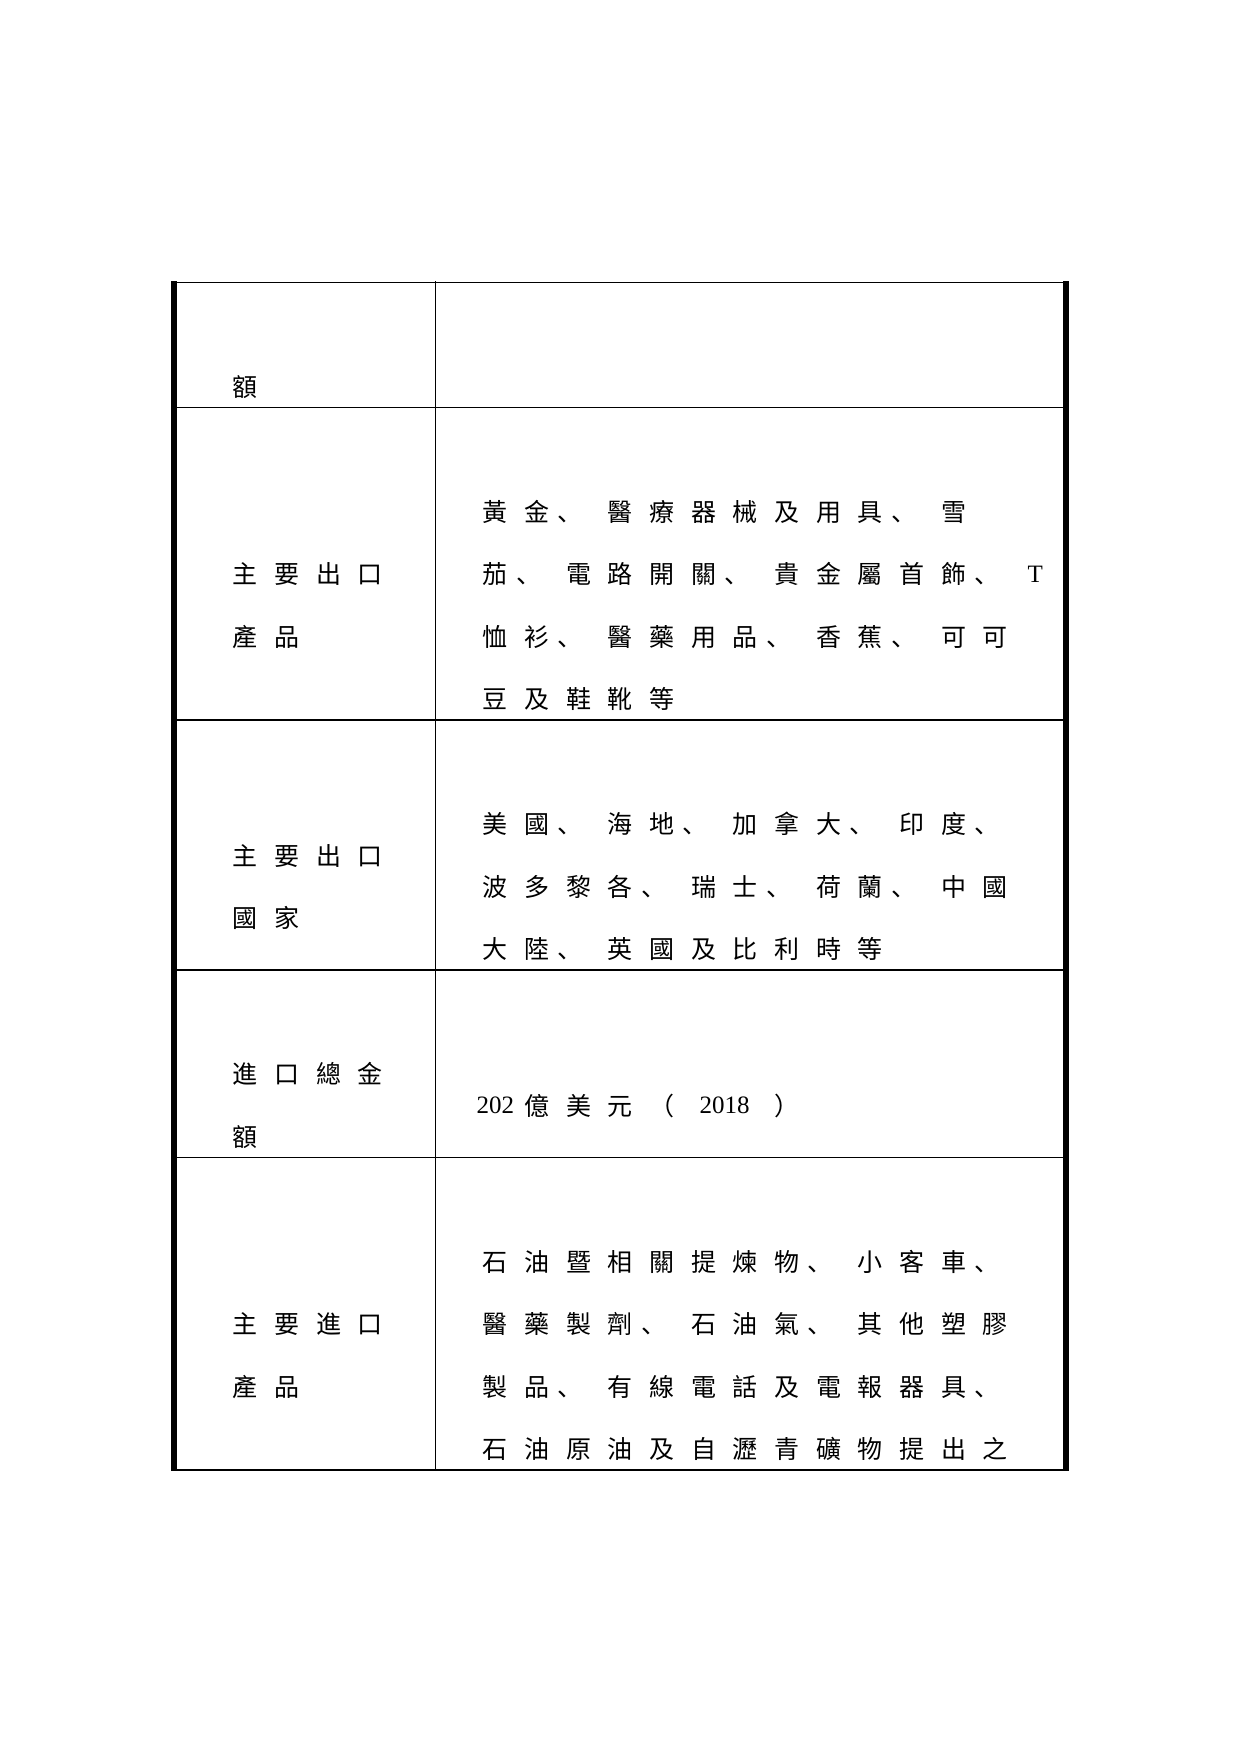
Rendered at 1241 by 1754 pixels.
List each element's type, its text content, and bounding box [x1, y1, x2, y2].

table_cell 額 [177, 283, 435, 406]
table_cell 美國、海地、加拿大、印度、波多黎各、瑞士、荷蘭、中國大陸、英國及比利時等 [436, 721, 1063, 969]
table_cell 進口總金額 [177, 971, 435, 1156]
table_cell [436, 283, 1063, 406]
table_cell 石油暨相關提煉物、小客車、醫藥製劑、石油氣、其他塑膠製品、有線電話及電報器具、石油原油及自瀝青礦物提出之 [436, 1158, 1063, 1469]
table_cell 主要出口國家 [177, 721, 435, 969]
table_cell 主要進口產品 [177, 1158, 435, 1469]
table_cell 主要出口產品 [177, 408, 435, 719]
table_cell 黃金、醫療器械及用具、雪茄、電路開關、貴金屬首飾、T恤衫、醫藥用品、香蕉、可可豆及鞋靴等 [436, 408, 1063, 719]
table_cell 202億美元（2018） [436, 971, 1063, 1156]
